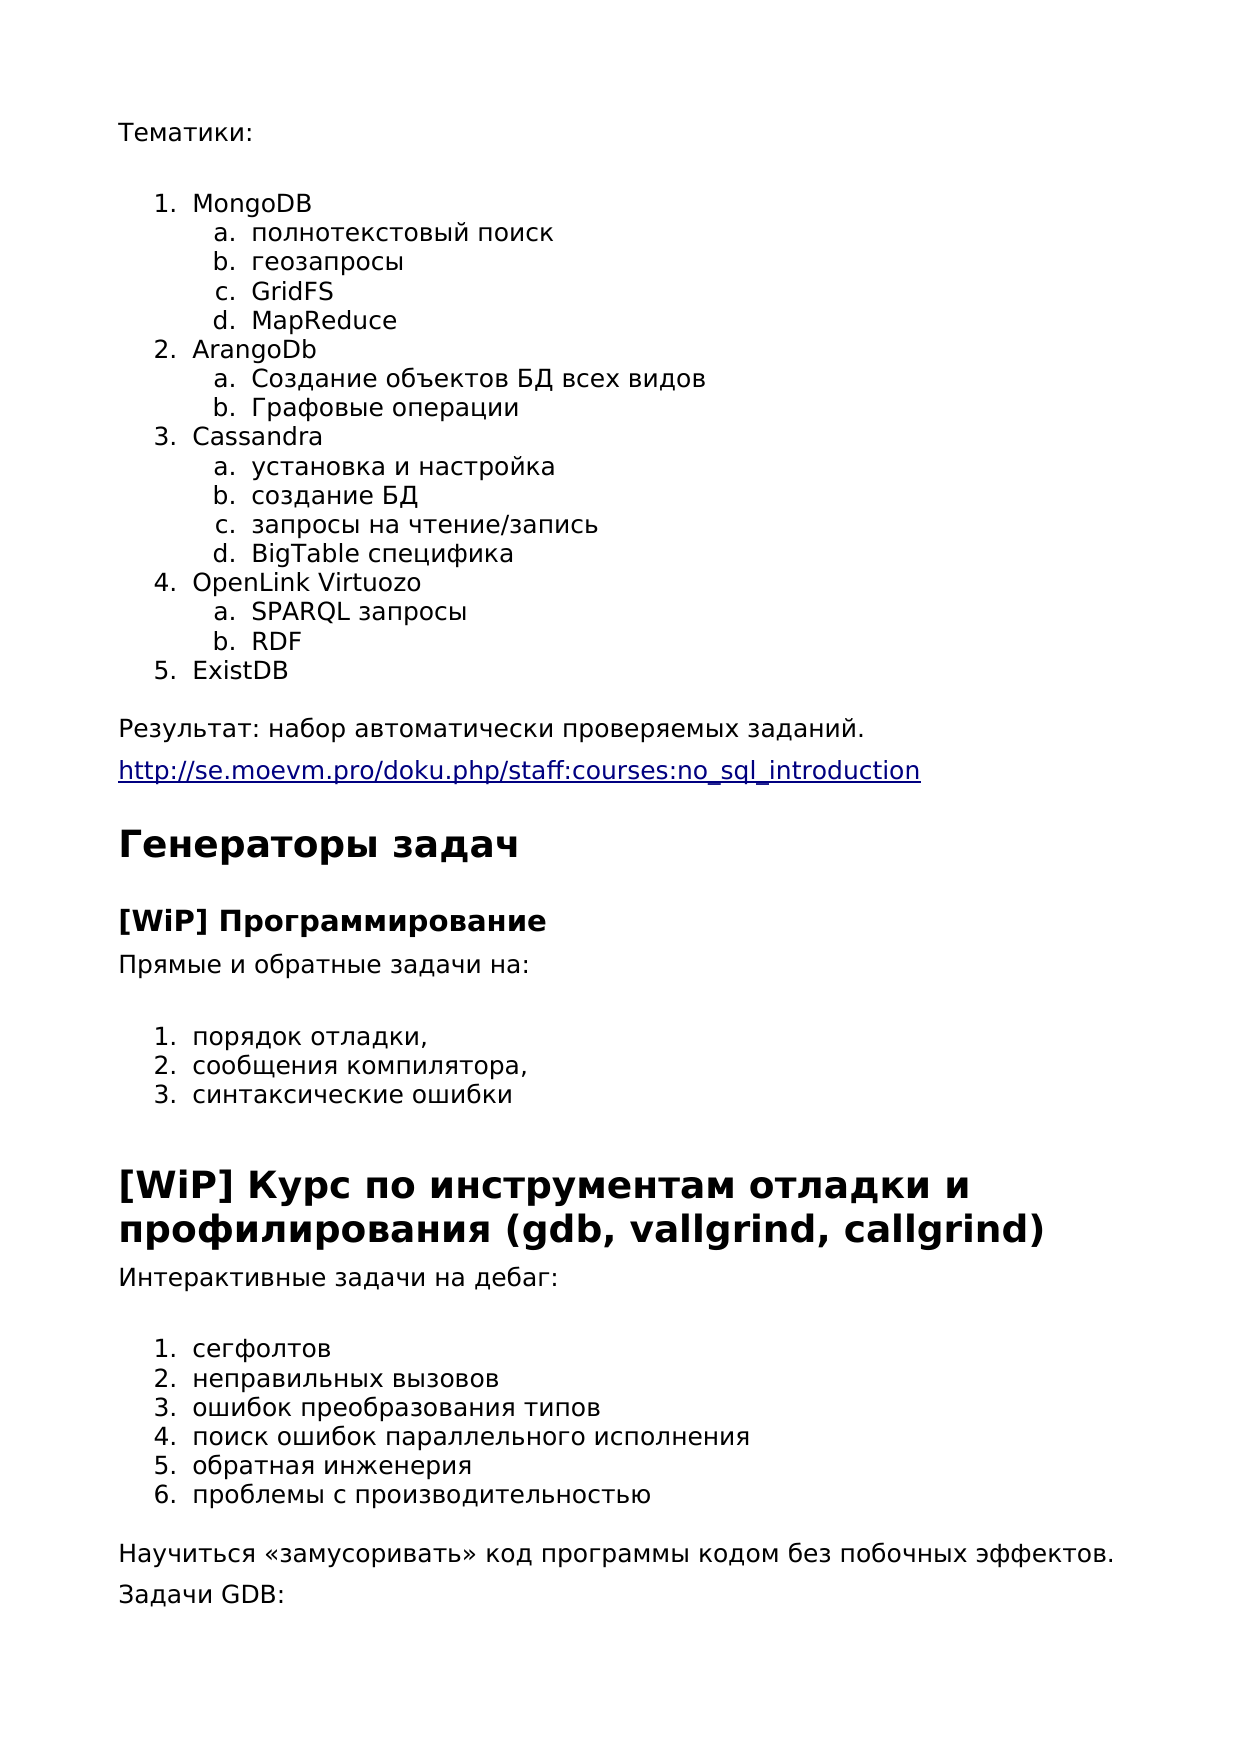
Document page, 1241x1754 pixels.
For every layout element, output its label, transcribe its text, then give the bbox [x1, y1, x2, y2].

list поиск ошибок параллельного исполнения [177, 1422, 1122, 1451]
list сегфолтов [177, 1334, 1122, 1364]
list MongoDB [177, 189, 1122, 218]
list GridFS [236, 277, 1122, 306]
list запросы на чтение/запись [236, 510, 1122, 539]
text Прямые и обратные задачи на: [118, 951, 1122, 980]
subtitle Генераторы задач [118, 823, 1122, 867]
list ArangoDb [177, 335, 1122, 364]
text Задачи GDB: [118, 1581, 1122, 1610]
list порядок отладки, [177, 1022, 1122, 1051]
list RDF [236, 627, 1122, 656]
text Тематики: [118, 118, 1122, 147]
text Интерактивные задачи на дебаг: [118, 1263, 1122, 1293]
list обратная инженерия [177, 1451, 1122, 1480]
list создание БД [236, 481, 1122, 510]
list ошибок преобразования типов [177, 1393, 1122, 1422]
list Cassandra [177, 423, 1122, 452]
list MapReduce [236, 306, 1122, 335]
list проблемы с производительностью [177, 1480, 1122, 1509]
list BigTable специфика [236, 539, 1122, 568]
list неправильных вызовов [177, 1364, 1122, 1393]
list полнотекстовый поиск [236, 218, 1122, 248]
text Научиться «замусоривать» код программы кодом без побочных эффектов. [118, 1539, 1122, 1568]
list геозапросы [236, 248, 1122, 277]
list установка и настройка [236, 452, 1122, 481]
list SPARQL запросы [236, 598, 1122, 627]
list Графовые операции [236, 393, 1122, 423]
list синтаксические ошибки [177, 1080, 1122, 1109]
text http://se.moevm.pro/doku.php/staff:courses:no_sql_introduction [118, 756, 1122, 785]
list ExistDB [177, 656, 1122, 685]
list сообщения компилятора, [177, 1051, 1122, 1080]
list Создание объектов БД всех видов [236, 364, 1122, 393]
text Результат: набор автоматически проверяемых заданий. [118, 714, 1122, 744]
subtitle [WiP] Курс по инструментам отладки и профилирования (gdb, vallgrind, callgrind) [118, 1164, 1122, 1251]
list OpenLink Virtuozo [177, 568, 1122, 598]
subtitle [WiP] Программирование [118, 904, 1122, 938]
